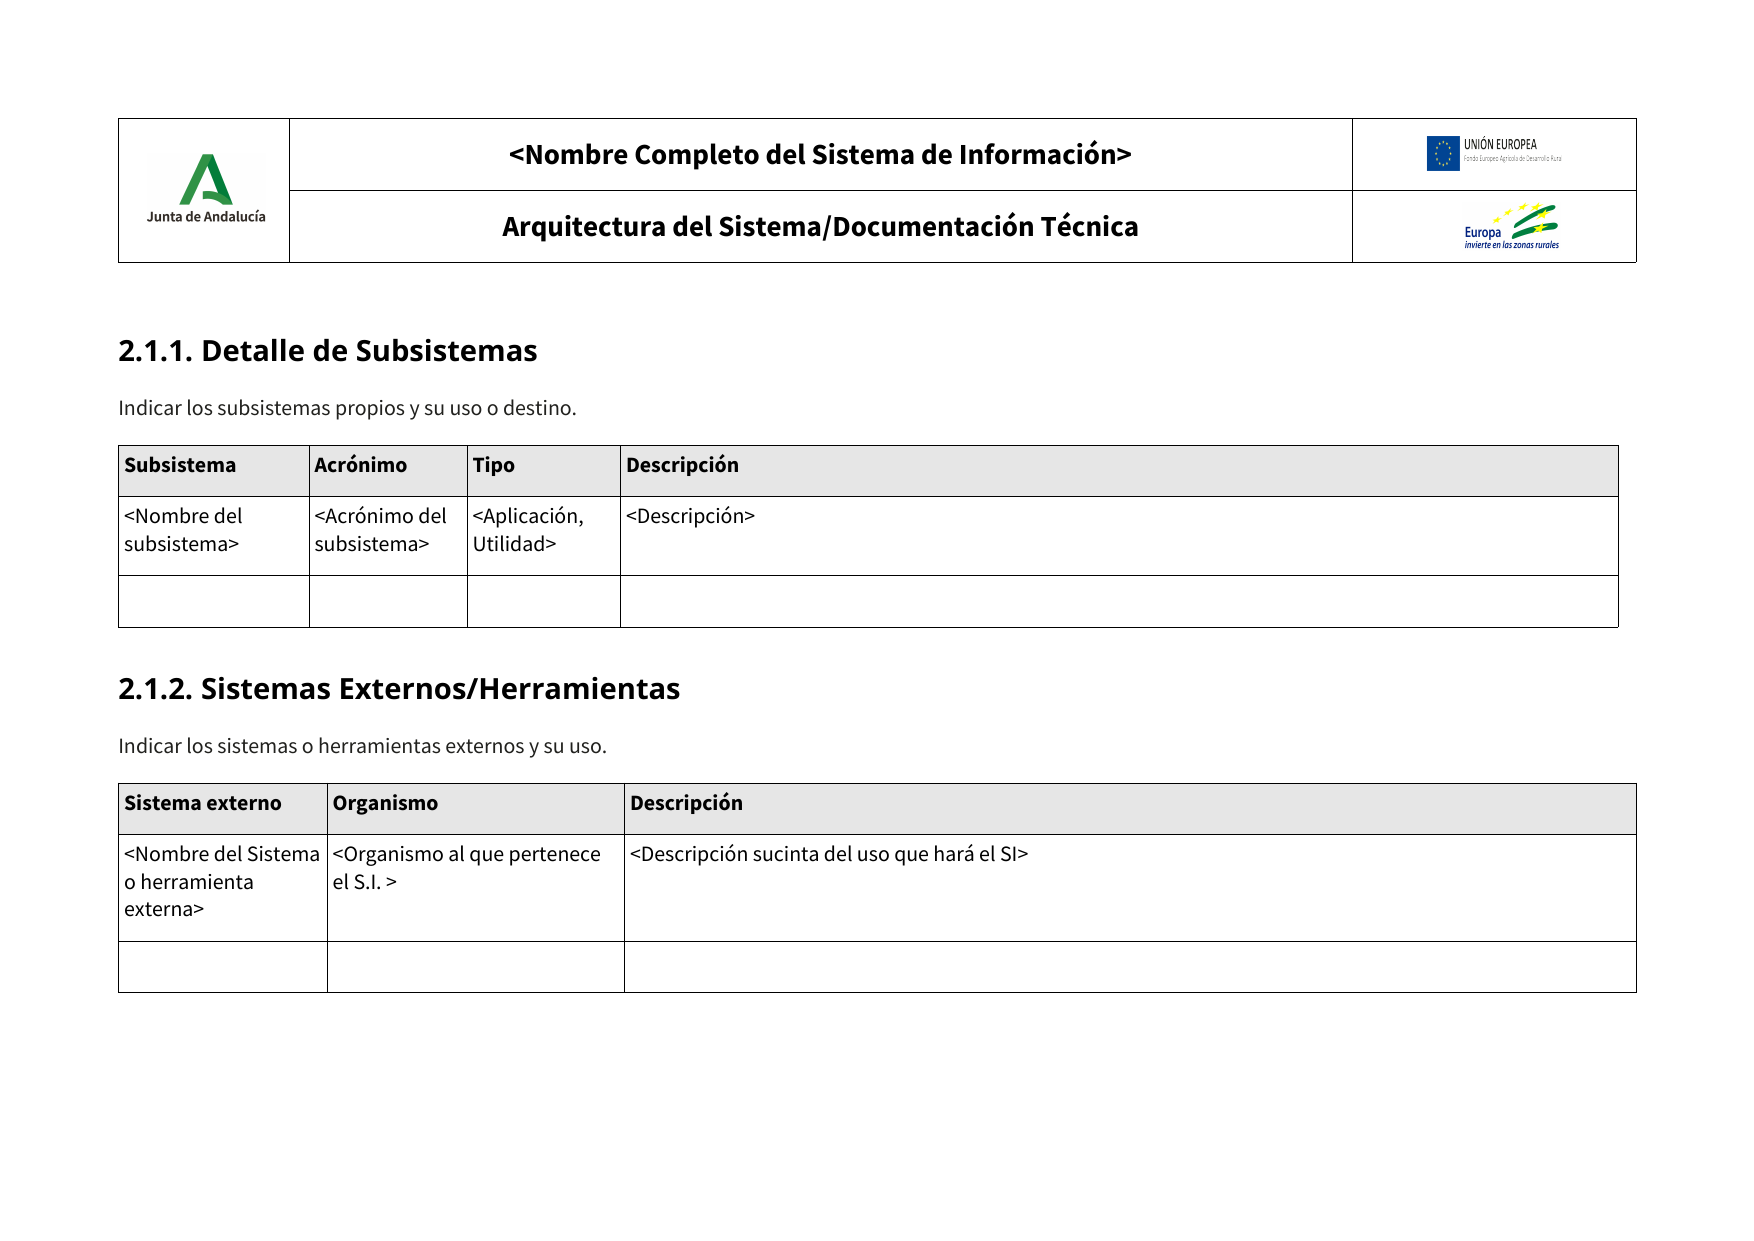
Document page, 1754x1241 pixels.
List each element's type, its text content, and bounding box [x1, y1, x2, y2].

picture [1462, 202, 1562, 251]
table_cell <Descripción> [621, 497, 1618, 575]
table_cell <Nombre del Sistema o herramienta externa> [119, 835, 327, 941]
table_cell [621, 576, 1618, 627]
table_cell <Acrónimo del subsistema> [310, 497, 467, 575]
picture [1426, 136, 1562, 172]
text Indicar los sistemas o herramientas externos y su uso. [118, 732, 1636, 759]
table_cell [310, 576, 467, 627]
table_cell <Aplicación, Utilidad> [468, 497, 620, 575]
subtitle Detalle de Subsistemas [118, 331, 1636, 370]
table_header Organismo [328, 784, 624, 834]
table_cell <Descripción sucinta del uso que hará el SI> [625, 835, 1636, 941]
table_cell [468, 576, 620, 627]
table_cell [119, 576, 309, 627]
table_header Descripción [625, 784, 1636, 834]
table_cell [328, 942, 624, 992]
table_header Subsistema [119, 446, 309, 496]
table_cell [625, 942, 1636, 992]
table_header Acrónimo [310, 446, 467, 496]
table_header Sistema externo [119, 784, 327, 834]
table_cell [119, 942, 327, 992]
table_cell <Organismo al que pertenece el S.I. > [328, 835, 624, 941]
picture [146, 153, 266, 223]
table_cell <Nombre del subsistema> [119, 497, 309, 575]
subtitle Sistemas Externos/Herramientas [118, 668, 1636, 708]
table_header Descripción [621, 446, 1618, 496]
table_header Tipo [468, 446, 620, 496]
text Indicar los subsistemas propios y su uso o destino. [118, 394, 1636, 421]
